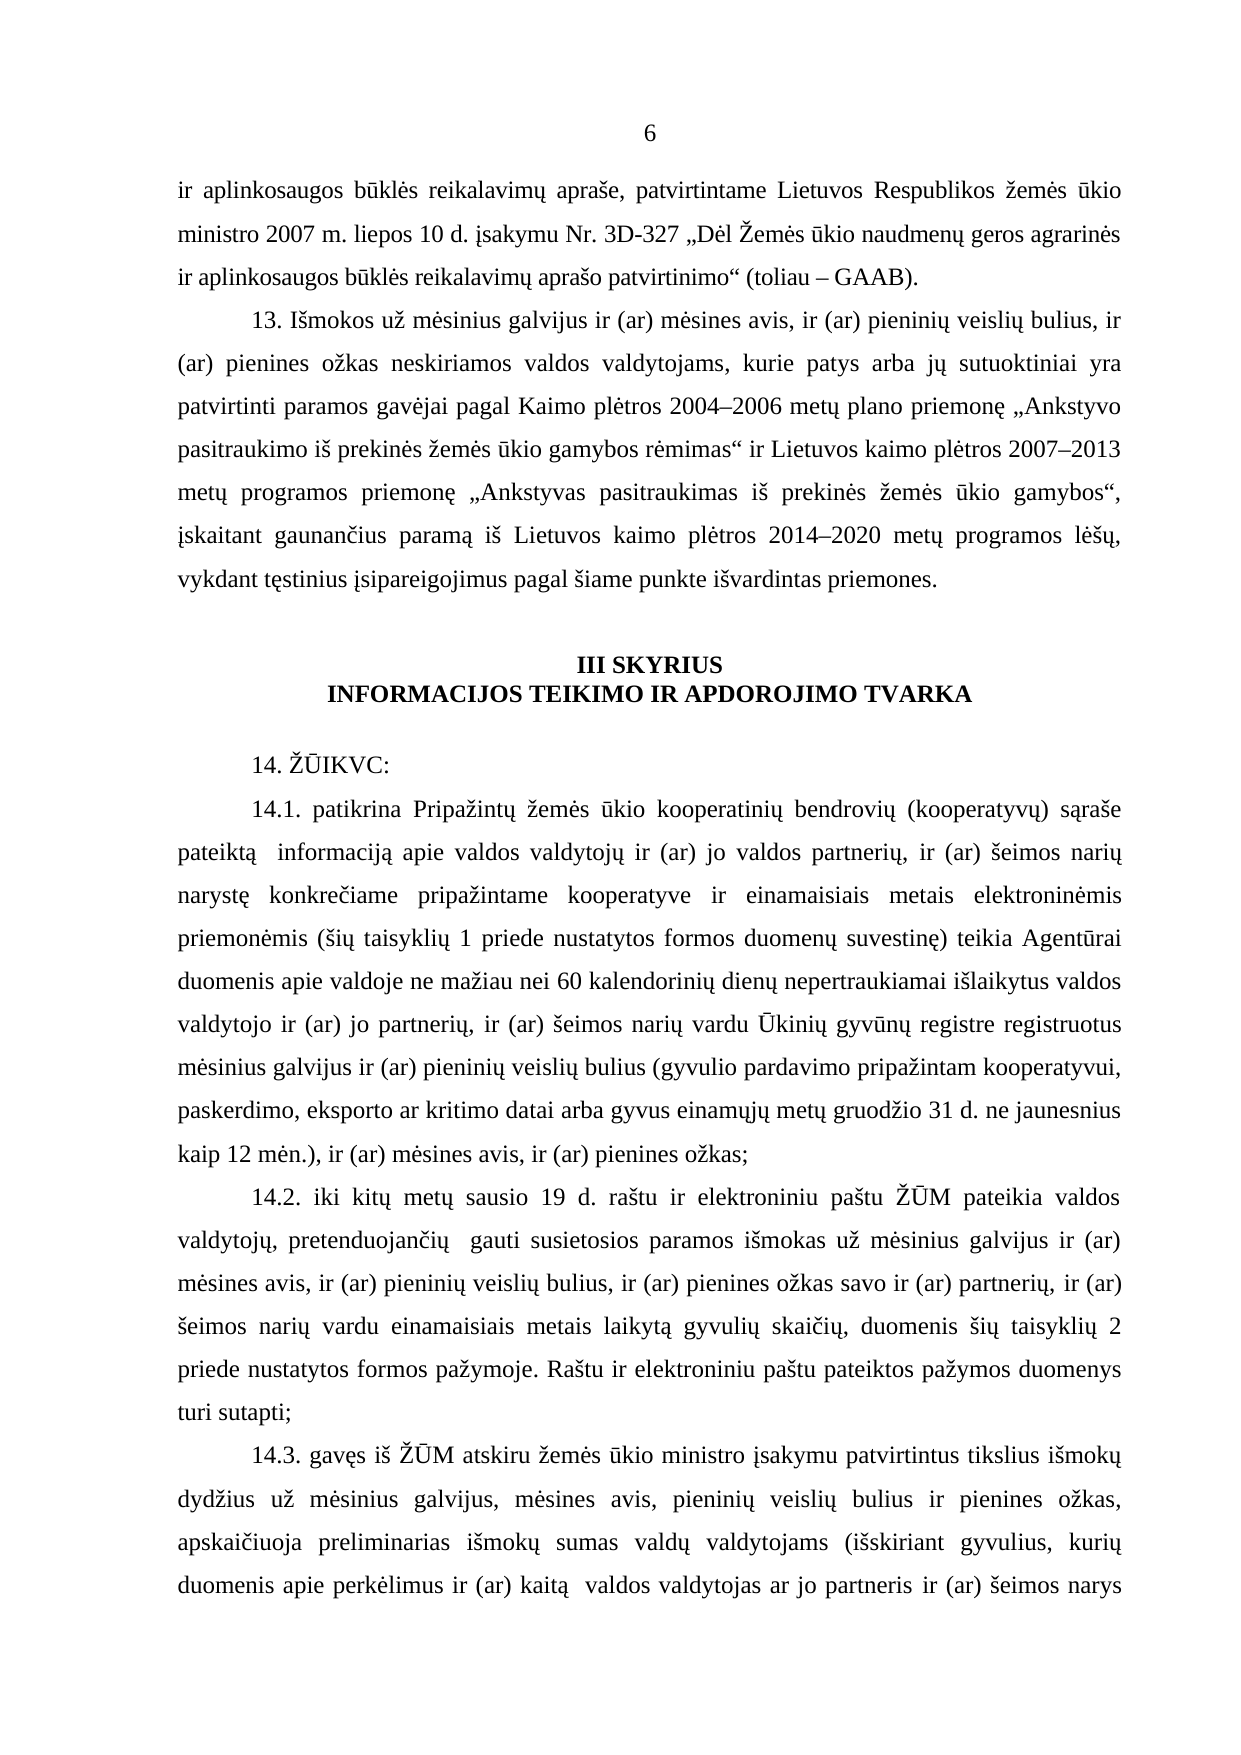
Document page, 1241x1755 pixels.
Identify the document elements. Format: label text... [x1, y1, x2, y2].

text 14. ŽŪIKVC: [177, 751, 1122, 779]
text ir aplinkosaugos būklės reikalavimų apraše, patvirtintame Lietuvos Respublikos žemės ūkio ministro 2007 m. liepos 10 d. įsakymu Nr. 3D-327 „Dėl Žemės ūkio naudmenų geros agrarinės ir aplinkosaugos būklės reikalavimų aprašo patvirtinimo“ (toliau – GAAB). [177, 176, 1122, 291]
text INFORMACIJOS teikimo IR APDOROJIMO TVARKA [177, 679, 1122, 707]
text 14.2. iki kitų metų sausio 19 d. raštu ir elektroniniu paštu ŽŪM pateikia valdos valdytojų, pretenduojančių gauti susietosios paramos išmokas už mėsinius galvijus ir (ar) mėsines avis, ir (ar) pieninių veislių bulius, ir (ar) pienines ožkas savo ir (ar) partnerių, ir (ar) šeimos narių vardu einamaisiais metais laikytą gyvulių skaičių, duomenis šių taisyklių 2 priede nustatytos formos pažymoje. Raštu ir elektroniniu paštu pateiktos pažymos duomenys turi sutapti; [177, 1182, 1122, 1426]
text 14.1. patikrina Pripažintų žemės ūkio kooperatinių bendrovių (kooperatyvų) sąraše pateiktą informaciją apie valdos valdytojų ir (ar) jo valdos partnerių, ir (ar) šeimos narių narystę konkrečiame pripažintame kooperatyve ir einamaisiais metais elektroninėmis priemonėmis (šių taisyklių 1 priede nustatytos formos duomenų suvestinę) teikia Agentūrai duomenis apie valdoje ne mažiau nei 60 kalendorinių dienų nepertraukiamai išlaikytus valdos valdytojo ir (ar) jo partnerių, ir (ar) šeimos narių vardu Ūkinių gyvūnų registre registruotus mėsinius galvijus ir (ar) pieninių veislių bulius (gyvulio pardavimo pripažintam kooperatyvui, paskerdimo, eksporto ar kritimo datai arba gyvus einamųjų metų gruodžio 31 d. ne jaunesnius kaip 12 mėn.), ir (ar) mėsines avis, ir (ar) pienines ožkas; [177, 794, 1122, 1167]
text III SKYRIUS [177, 650, 1122, 679]
text 14.3. gavęs iš ŽŪM atskiru žemės ūkio ministro įsakymu patvirtintus tikslius išmokų dydžius už mėsinius galvijus, mėsines avis, pieninių veislių bulius ir pienines ožkas, apskaičiuoja preliminarias išmokų sumas valdų valdytojams (išskiriant gyvulius, kurių duomenis apie perkėlimus ir (ar) kaitą valdos valdytojas ar jo partneris ir (ar) šeimos narys [177, 1441, 1122, 1599]
text 13. Išmokos už mėsinius galvijus ir (ar) mėsines avis, ir (ar) pieninių veislių bulius, ir (ar) pienines ožkas neskiriamos valdos valdytojams, kurie patys arba jų sutuoktiniai yra patvirtinti paramos gavėjai pagal Kaimo plėtros 2004–2006 metų plano priemonę „Ankstyvo pasitraukimo iš prekinės žemės ūkio gamybos rėmimas“ ir Lietuvos kaimo plėtros 2007–2013 metų programos priemonę „Ankstyvas pasitraukimas iš prekinės žemės ūkio gamybos“, įskaitant gaunančius paramą iš Lietuvos kaimo plėtros 2014–2020 metų programos lėšų, vykdant tęstinius įsipareigojimus pagal šiame punkte išvardintas priemones. [177, 305, 1122, 592]
